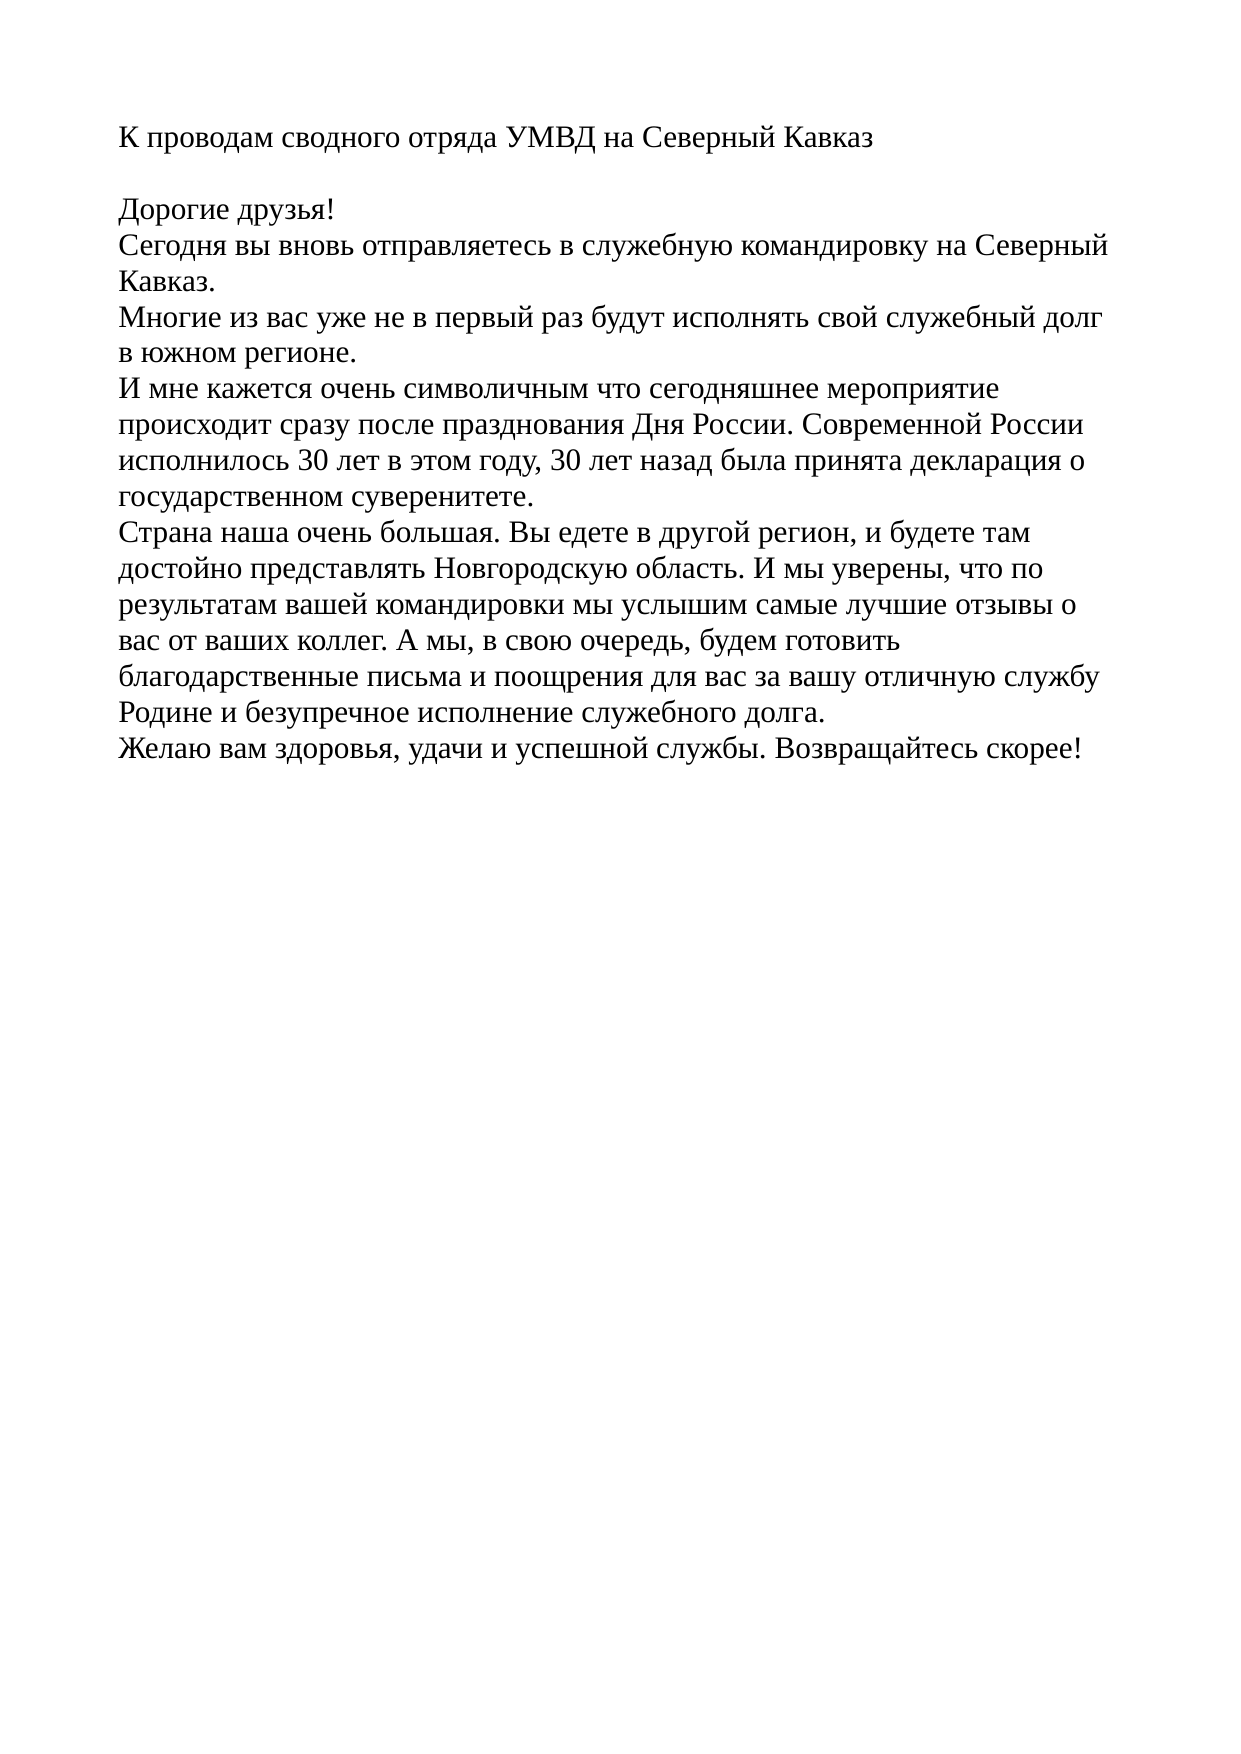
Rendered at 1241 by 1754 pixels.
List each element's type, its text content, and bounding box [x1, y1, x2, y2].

text Страна наша очень большая. Вы едете в другой регион, и будете там достойно представлять Новгородскую область. И мы уверены, что по результатам вашей командировки мы услышим самые лучшие отзывы о вас от ваших коллег. А мы, в свою очередь, будем готовить благодарственные письма и поощрения для вас за вашу отличную службу Родине и безупречное исполнение служебного долга. [118, 513, 1122, 729]
text И мне кажется очень символичным что сегодняшнее мероприятие происходит сразу после празднования Дня России. Современной России исполнилось 30 лет в этом году, 30 лет назад была принята декларация о государственном суверенитете. [118, 370, 1122, 513]
text К проводам сводного отряда УМВД на Северный Кавказ [118, 118, 1122, 154]
text Сегодня вы вновь отправляетесь в служебную командировку на Северный Кавказ. [118, 226, 1122, 298]
text Дорогие друзья! [118, 190, 1122, 226]
text Многие из вас уже не в первый раз будут исполнять свой служебный долг в южном регионе. [118, 298, 1122, 370]
text Желаю вам здоровья, удачи и успешной службы. Возвращайтесь скорее! [118, 729, 1122, 765]
